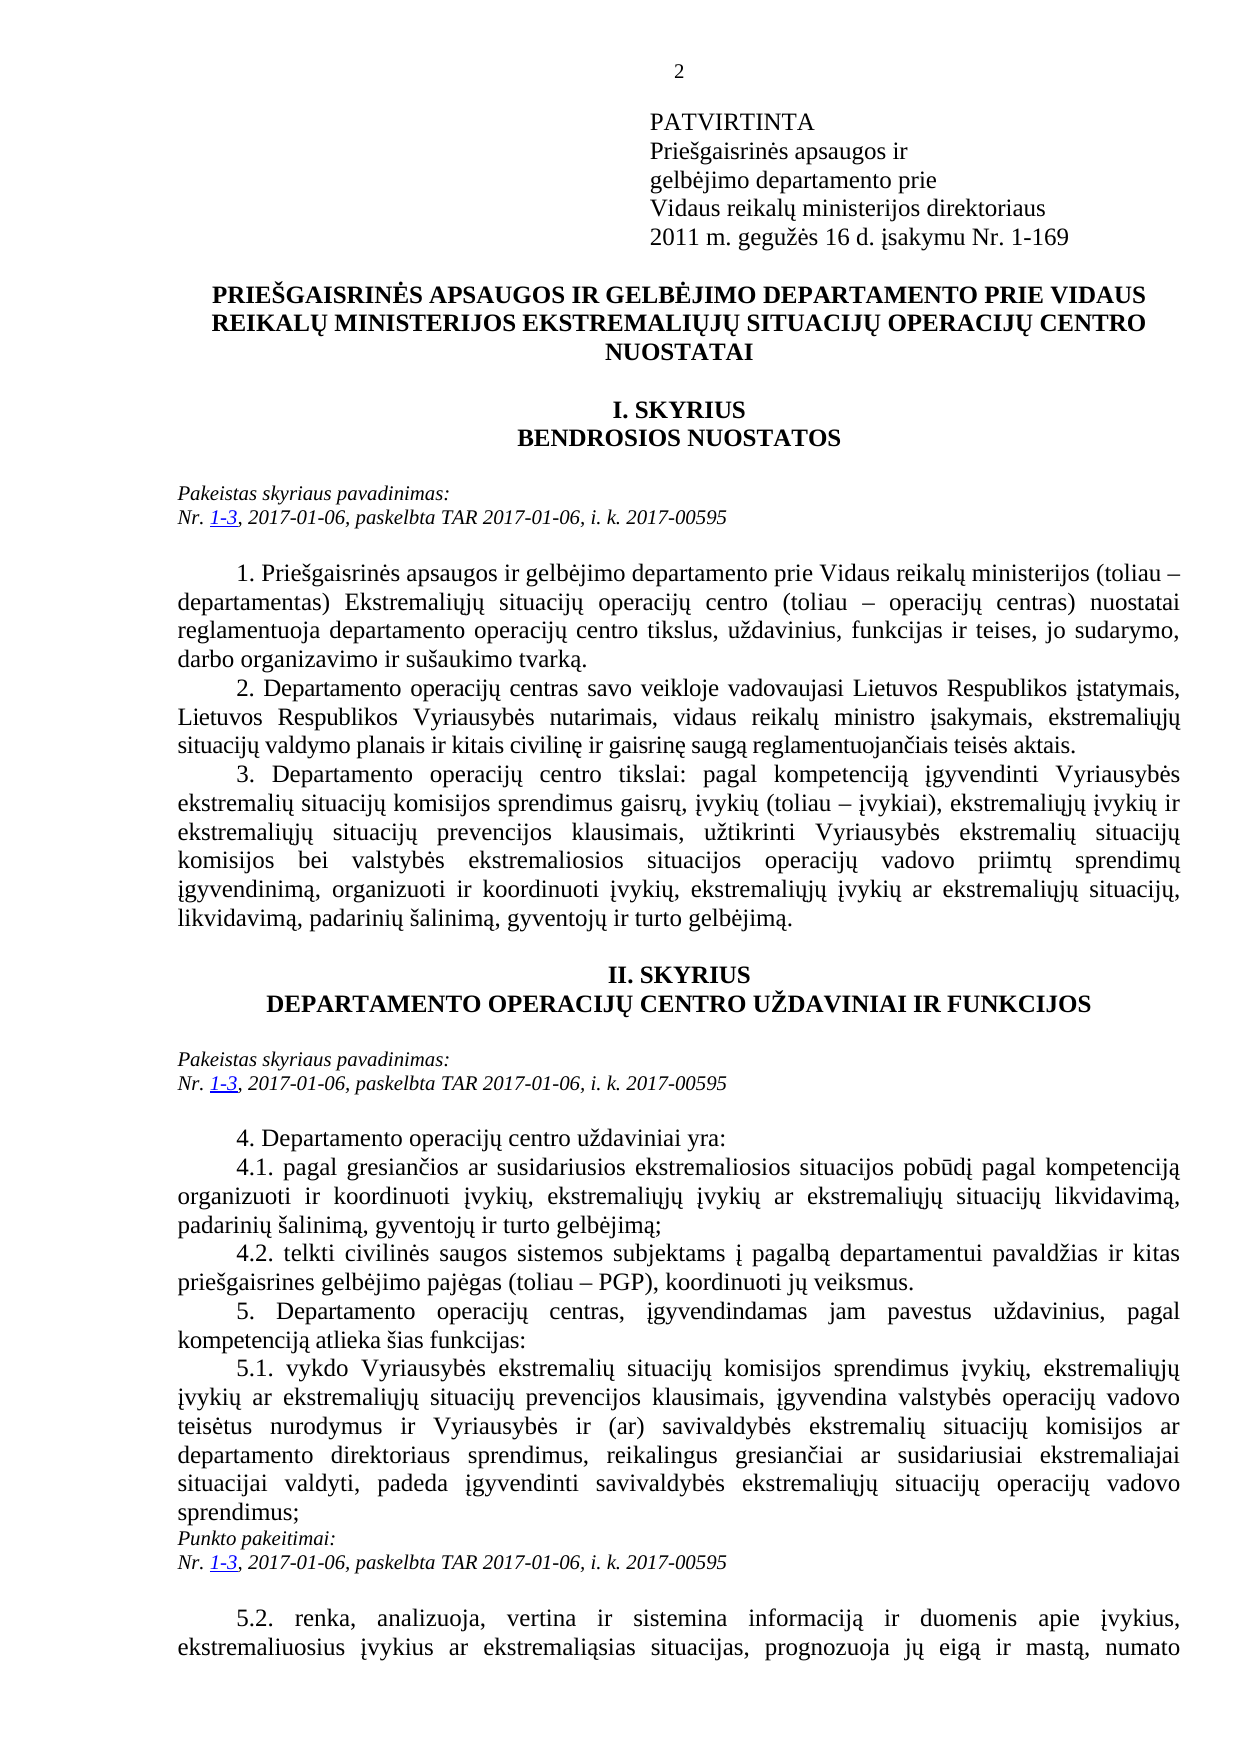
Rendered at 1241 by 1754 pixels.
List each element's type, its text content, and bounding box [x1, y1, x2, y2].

text 4. Departamento operacijų centro uždaviniai yra: [177, 1123, 1181, 1152]
text Nr. 1-3, 2017-01-06, paskelbta TAR 2017-01-06, i. k. 2017-00595 [177, 1071, 1181, 1095]
text PRIEŠGAISRINĖS APSAUGOS IR GELBĖJIMO DEPARTAMENTO PRIE VIDAUS REIKALŲ MINISTERIJOS EKSTREMALIŲJŲ SITUACIJŲ OPERACIJŲ CENTRO NUOSTATAI [177, 280, 1181, 366]
text Nr. 1-3, 2017-01-06, paskelbta TAR 2017-01-06, i. k. 2017-00595 [177, 505, 1181, 529]
text 3. Departamento operacijų centro tikslai: pagal kompetenciją įgyvendinti Vyriausybės ekstremalių situacijų komisijos sprendimus gaisrų, įvykių (toliau – įvykiai), ekstremaliųjų įvykių ir ekstremaliųjų situacijų prevencijos klausimais, užtikrinti Vyriausybės ekstremalių situacijų komisijos bei valstybės ekstremaliosios situacijos operacijų vadovo priimtų sprendimų įgyvendinimą, organizuoti ir koordinuoti įvykių, ekstremaliųjų įvykių ar ekstremaliųjų situacijų, likvidavimą, padarinių šalinimą, gyventojų ir turto gelbėjimą. [177, 759, 1181, 932]
text Vidaus reikalų ministerijos direktoriaus [649, 193, 1181, 222]
text PATVIRTINTA [649, 107, 1181, 136]
text 5. Departamento operacijų centras, įgyvendindamas jam pavestus uždavinius, pagal kompetenciją atlieka šias funkcijas: [177, 1296, 1181, 1353]
text 5.1. vykdo Vyriausybės ekstremalių situacijų komisijos sprendimus įvykių, ekstremaliųjų įvykių ar ekstremaliųjų situacijų prevencijos klausimais, įgyvendina valstybės operacijų vadovo teisėtus nurodymus ir Vyriausybės ir (ar) savivaldybės ekstremalių situacijų komisijos ar departamento direktoriaus sprendimus, reikalingus gresiančiai ar susidariusiai ekstremaliajai situacijai valdyti, padeda įgyvendinti savivaldybės ekstremaliųjų situacijų operacijų vadovo sprendimus; [177, 1353, 1181, 1526]
text 2011 m. gegužės 16 d. įsakymu Nr. 1-169 [649, 222, 1181, 251]
text 4.1. pagal gresiančios ar susidariusios ekstremaliosios situacijos pobūdį pagal kompetenciją organizuoti ir koordinuoti įvykių, ekstremaliųjų įvykių ar ekstremaliųjų situacijų likvidavimą, padarinių šalinimą, gyventojų ir turto gelbėjimą; [177, 1152, 1181, 1238]
text 2. Departamento operacijų centras savo veikloje vadovaujasi Lietuvos Respublikos įstatymais, Lietuvos Respublikos Vyriausybės nutarimais, vidaus reikalų ministro įsakymais, ekstremaliųjų situacijų valdymo planais ir kitais civilinę ir gaisrinę saugą reglamentuojančiais teisės aktais. [177, 673, 1181, 759]
text Punkto pakeitimai: [177, 1526, 1181, 1550]
text II. SKYRIUS [177, 960, 1181, 989]
text 1. Priešgaisrinės apsaugos ir gelbėjimo departamento prie Vidaus reikalų ministerijos (toliau – departamentas) Ekstremaliųjų situacijų operacijų centro (toliau – operacijų centras) nuostatai reglamentuoja departamento operacijų centro tikslus, uždavinius, funkcijas ir teises, jo sudarymo, darbo organizavimo ir sušaukimo tvarką. [177, 558, 1181, 673]
text BENDROSIOS NUOSTATOS [177, 423, 1181, 452]
text 5.2. renka, analizuoja, vertina ir sistemina informaciją ir duomenis apie įvykius, ekstremaliuosius įvykius ar ekstremaliąsias situacijas, prognozuoja jų eigą ir mastą, numato [177, 1603, 1181, 1660]
text I. SKYRIUS [177, 395, 1181, 423]
text 4.2. telkti civilinės saugos sistemos subjektams į pagalbą departamentui pavaldžias ir kitas priešgaisrines gelbėjimo pajėgas (toliau – PGP), koordinuoti jų veiksmus. [177, 1238, 1181, 1296]
text Priešgaisrinės apsaugos ir [649, 136, 1181, 165]
text Pakeistas skyriaus pavadinimas: [177, 1047, 1181, 1071]
text DEPARTAMENTO OPERACIJŲ CENTRO UŽDAVINIAI IR FUNKCIJOS [177, 989, 1181, 1018]
text gelbėjimo departamento prie [649, 165, 1181, 193]
text Nr. 1-3, 2017-01-06, paskelbta TAR 2017-01-06, i. k. 2017-00595 [177, 1550, 1181, 1574]
text Pakeistas skyriaus pavadinimas: [177, 481, 1181, 505]
